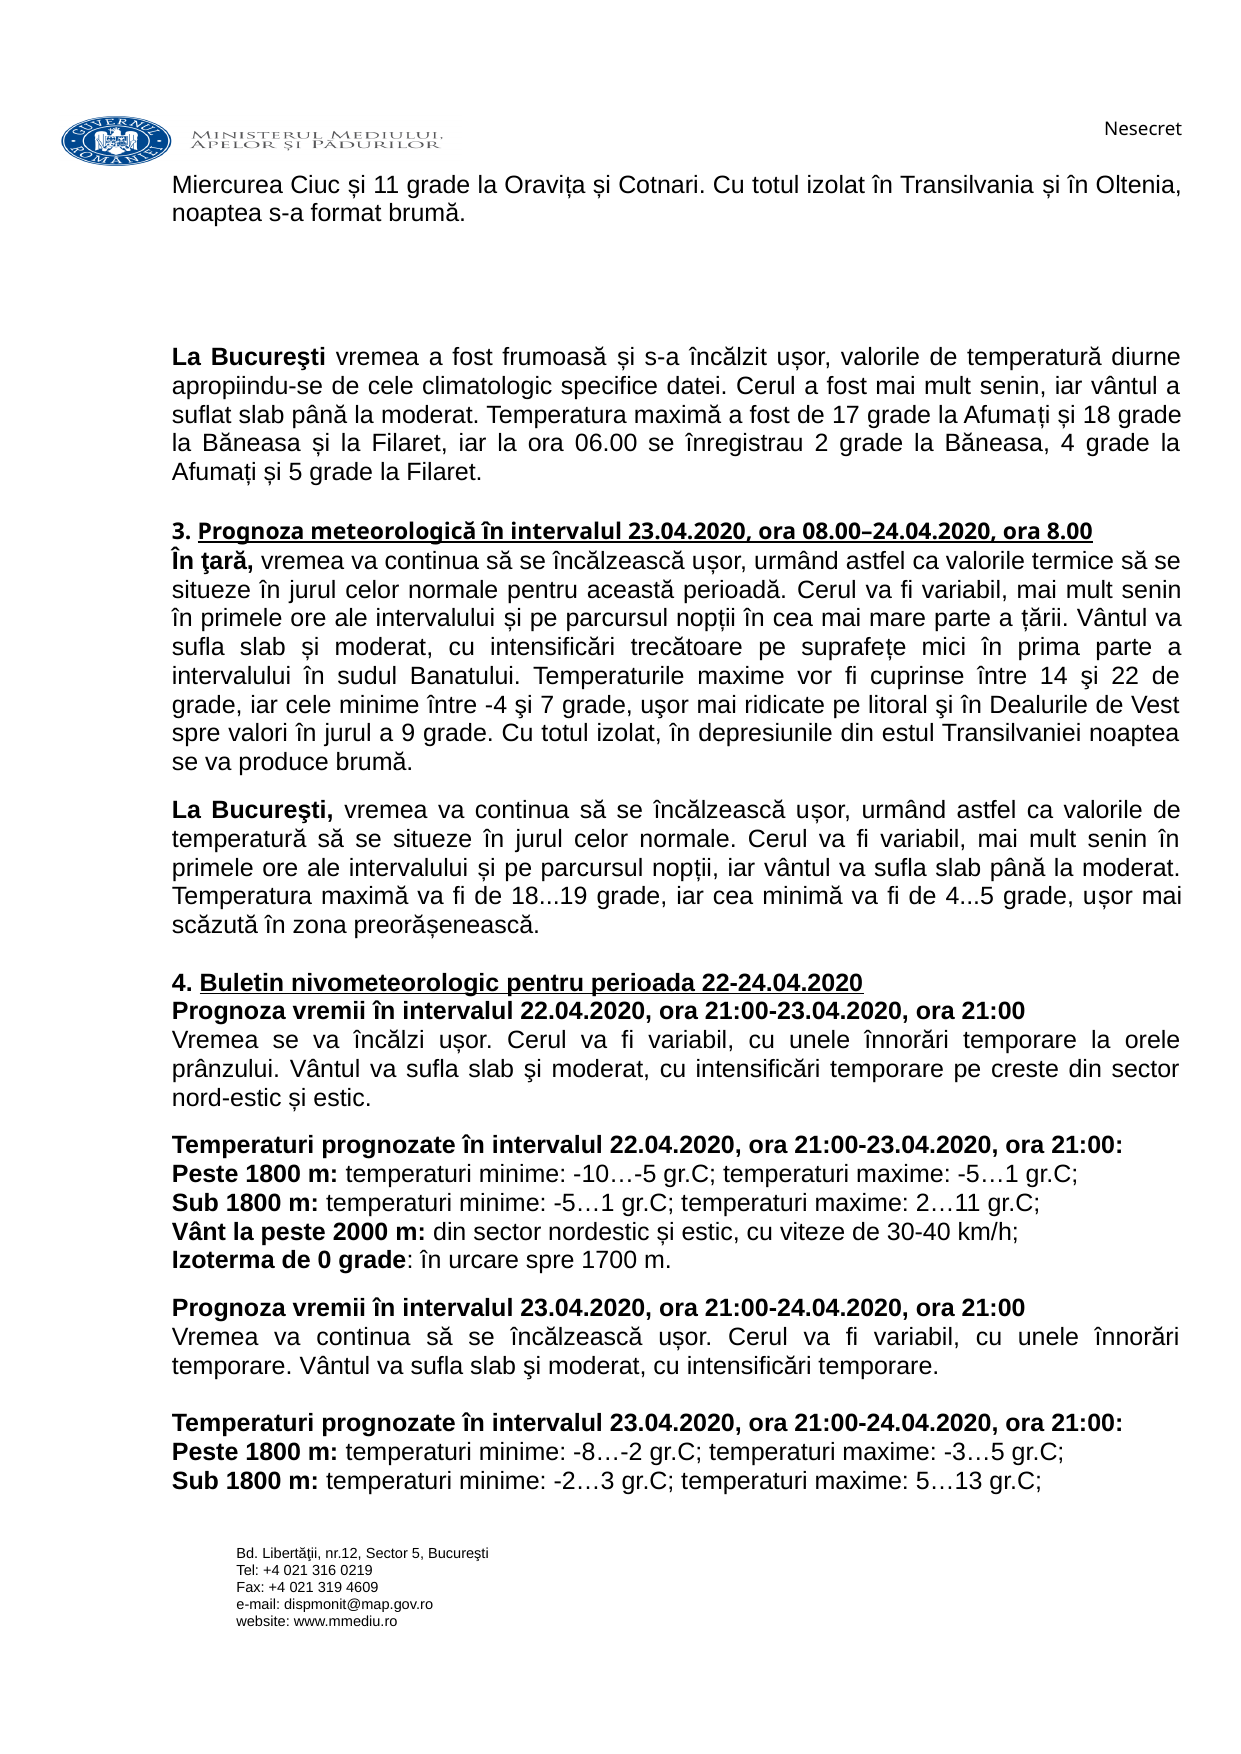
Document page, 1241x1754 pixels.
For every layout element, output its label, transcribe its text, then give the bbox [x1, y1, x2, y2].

text Vremea se va încălzi ușor. Cerul va fi variabil, cu unele înnorări temporare la orele prânzului. Vântul va sufla slab şi moderat, cu intensificări temporare pe creste din sector nord-estic și estic. [172, 1025, 1182, 1111]
text Peste 1800 m: temperaturi minime: -8…-2 gr.C; temperaturi maxime: -3…5 gr.C; [172, 1437, 1182, 1466]
text Sub 1800 m: temperaturi minime: -2…3 gr.C; temperaturi maxime: 5…13 gr.C; [172, 1466, 1182, 1494]
text Temperaturi prognozate în intervalul 23.04.2020, ora 21:00-24.04.2020, ora 21:00: [172, 1408, 1182, 1437]
text Miercurea Ciuc și 11 grade la Oravița și Cotnari. Cu totul izolat în Transilvania și în Oltenia, noaptea s-a format brumă. [172, 169, 1182, 227]
text Vremea va continua să se încălzească ușor. Cerul va fi variabil, cu unele înnorări temporare. Vântul va sufla slab şi moderat, cu intensificări temporare. [172, 1322, 1182, 1379]
text Vânt la peste 2000 m: din sector nordestic și estic, cu viteze de 30-40 km/h; [172, 1217, 1182, 1245]
text Prognoza vremii în intervalul 23.04.2020, ora 21:00-24.04.2020, ora 21:00 [172, 1293, 1182, 1322]
text Sub 1800 m: temperaturi minime: -5…1 gr.C; temperaturi maxime: 2…11 gr.C; [172, 1188, 1182, 1217]
text La Bucureşti, vremea va continua să se încălzească ușor, urmând astfel ca valorile de temperatură să se situeze în jurul celor normale. Cerul va fi variabil, mai mult senin în primele ore ale intervalului și pe parcursul nopții, iar vântul va sufla slab până la moderat. Temperatura maximă va fi de 18...19 grade, iar cea minimă va fi de 4...5 grade, ușor mai scăzută în zona preorășenească. [172, 795, 1182, 939]
text În ţară, vremea va continua să se încălzească ușor, urmând astfel ca valorile termice să se situeze în jurul celor normale pentru această perioadă. Cerul va fi variabil, mai mult senin în primele ore ale intervalului și pe parcursul nopții în cea mai mare parte a țării. Vântul va sufla slab și moderat, cu intensificări trecătoare pe suprafețe mici în prima parte a intervalului în sudul Banatului. Temperaturile maxime vor fi cuprinse între 14 şi 22 de grade, iar cele minime între -4 şi 7 grade, uşor mai ridicate pe litoral şi în Dealurile de Vest spre valori în jurul a 9 grade. Cu totul izolat, în depresiunile din estul Transilvaniei noaptea se va produce brumă. [172, 546, 1182, 776]
text 3. Prognoza meteorologică în intervalul 23.04.2020, ora 08.00–24.04.2020, ora 8.00 [172, 514, 1182, 546]
text Peste 1800 m: temperaturi minime: -10…-5 gr.C; temperaturi maxime: -5…1 gr.C; [172, 1159, 1182, 1188]
text 4. Buletin nivometeorologic pentru perioada 22-24.04.2020 [97, 967, 1182, 996]
text Izoterma de 0 grade: în urcare spre 1700 m. [172, 1245, 1182, 1274]
text Prognoza vremii în intervalul 22.04.2020, ora 21:00-23.04.2020, ora 21:00 [172, 996, 1182, 1025]
text La Bucureşti vremea a fost frumoasă și s-a încălzit ușor, valorile de temperatură diurne apropiindu-se de cele climatologic specifice datei. Cerul a fost mai mult senin, iar vântul a suflat slab până la moderat. Temperatura maximă a fost de 17 grade la Afumați și 18 grade la Băneasa și la Filaret, iar la ora 06.00 se înregistrau 2 grade la Băneasa, 4 grade la Afumați și 5 grade la Filaret. [172, 342, 1182, 486]
text Temperaturi prognozate în intervalul 22.04.2020, ora 21:00-23.04.2020, ora 21:00: [172, 1130, 1182, 1159]
